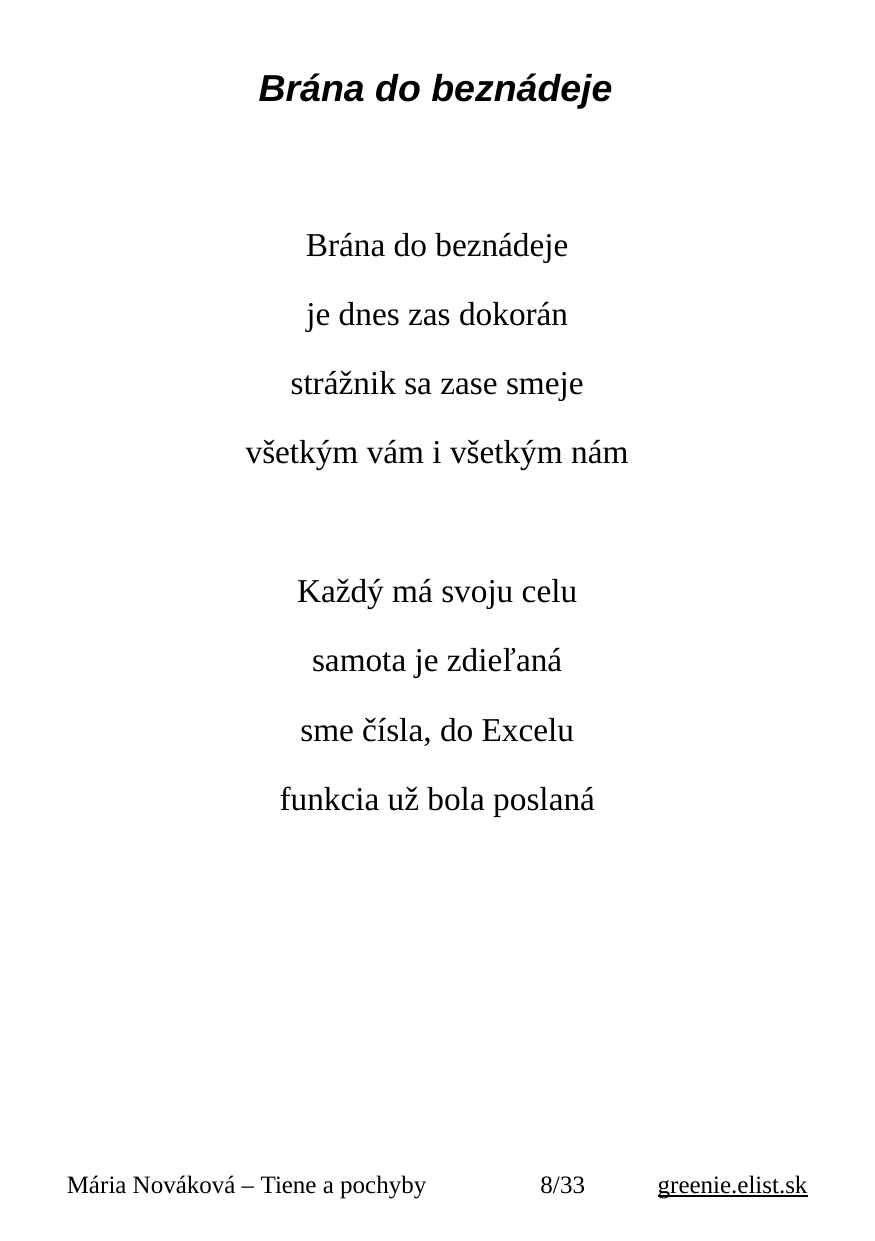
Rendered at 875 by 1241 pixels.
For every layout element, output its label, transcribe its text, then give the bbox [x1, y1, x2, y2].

text je dnes zas dokorán [41, 294, 833, 332]
text všetkým vám i všetkým nám [41, 433, 833, 471]
text funkcia už bola poslaná [41, 779, 833, 817]
subtitle Brána do beznádeje [41, 66, 833, 109]
text Každý má svoju celu [41, 571, 833, 609]
text strážnik sa zase smeje [41, 363, 833, 402]
text samota je zdieľaná [41, 641, 833, 679]
text sme čísla, do Excelu [41, 710, 833, 748]
text Brána do beznádeje [41, 225, 833, 263]
